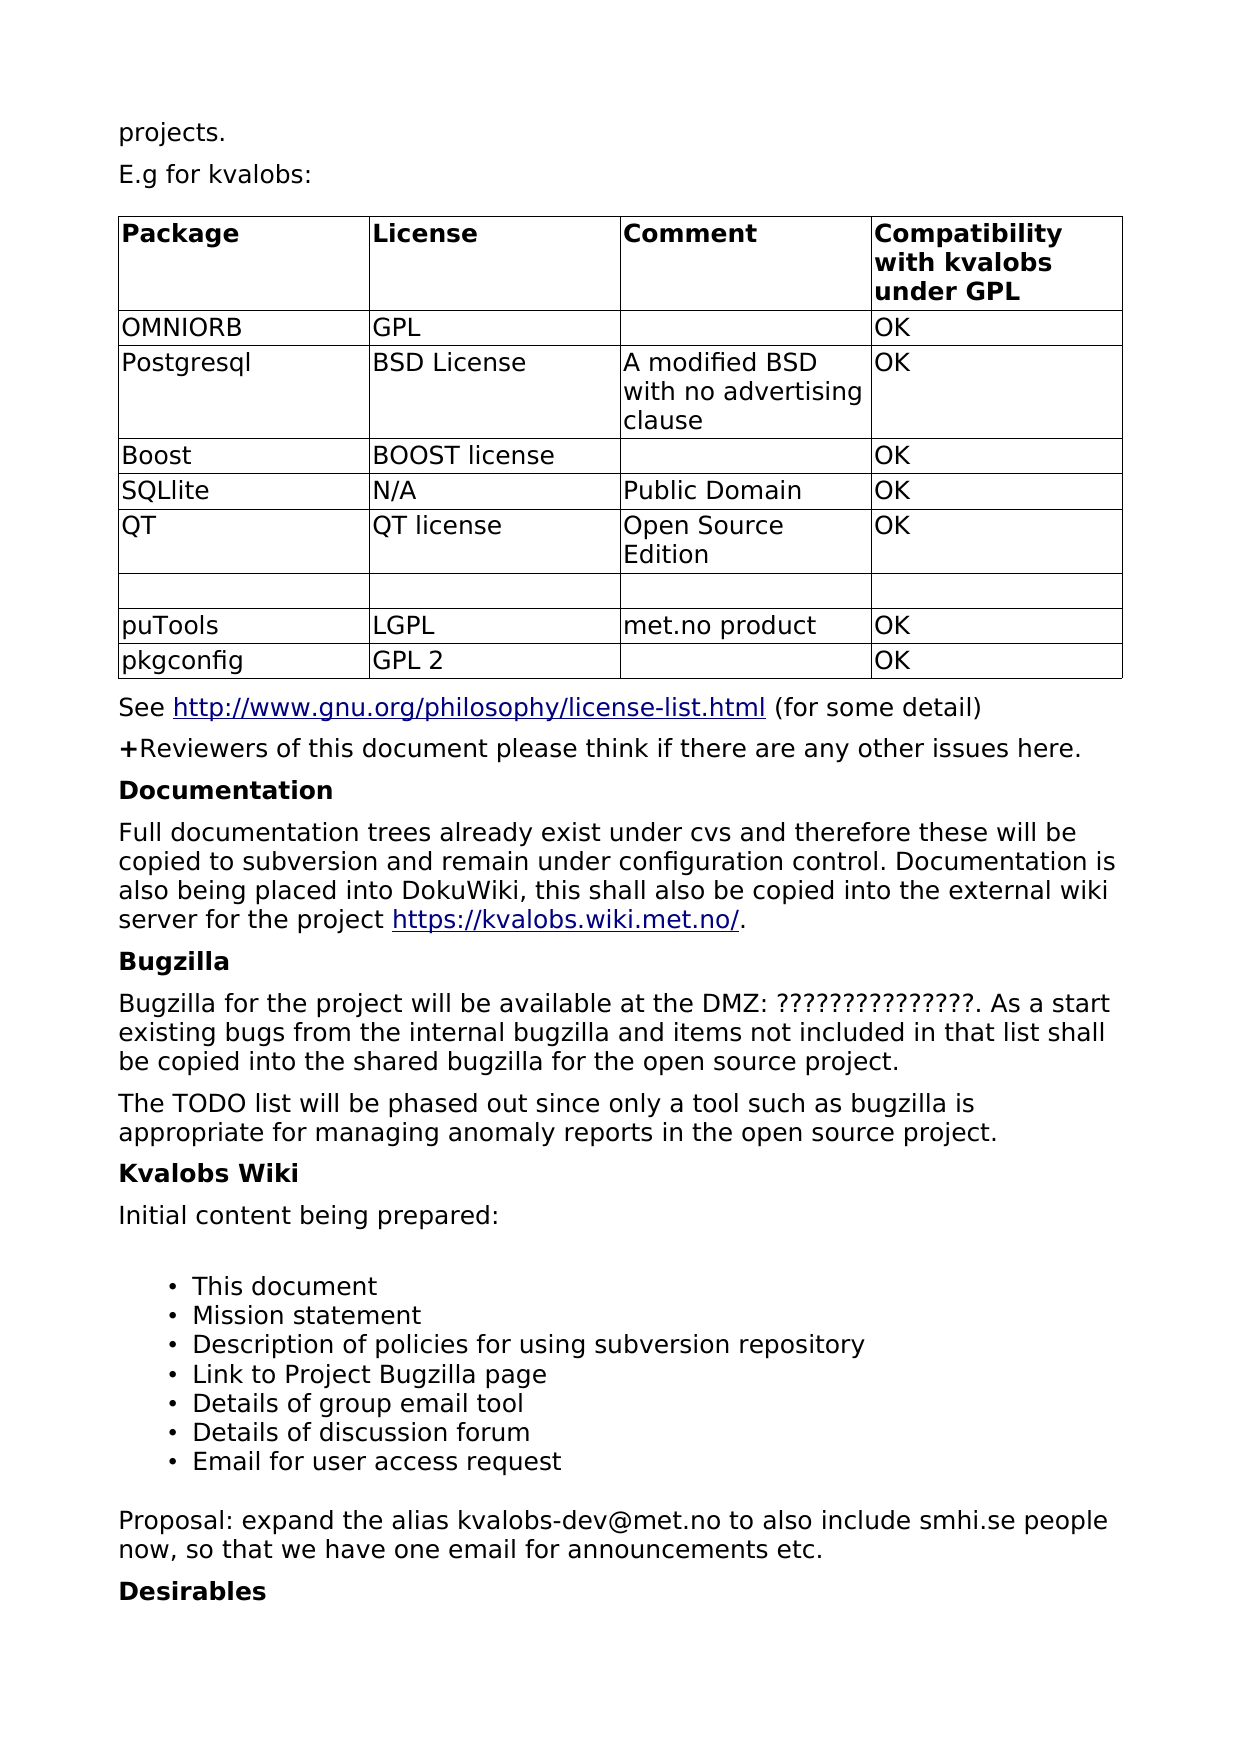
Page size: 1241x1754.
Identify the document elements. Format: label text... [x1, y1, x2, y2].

text Bugzilla for the project will be available at the DMZ: ???????????????. As a start existing bugs from the internal bugzilla and items not included in that list shall be copied into the shared bugzilla for the open source project. [118, 989, 1122, 1076]
table_cell OK [872, 311, 1122, 345]
table_header Package [119, 217, 369, 310]
list Details of discussion forum [177, 1418, 1122, 1447]
table_cell [370, 574, 620, 608]
text Desirables [118, 1577, 1122, 1606]
text projects. [118, 118, 1122, 147]
list This document [177, 1272, 1122, 1302]
table_cell A modified BSD with no advertising clause [621, 346, 871, 438]
list Email for user access request [177, 1447, 1122, 1477]
text The TODO list will be phased out since only a tool such as bugzilla is appropriate for managing anomaly reports in the open source project. [118, 1089, 1122, 1147]
table_cell N/A [370, 474, 620, 508]
table_cell [621, 644, 871, 678]
table_cell OK [872, 346, 1122, 438]
table_cell Boost [119, 439, 369, 473]
table_cell [621, 574, 871, 608]
text Proposal: expand the alias kvalobs-dev@met.no to also include smhi.se people now, so that we have one email for announcements etc. [118, 1506, 1122, 1564]
text Documentation [118, 776, 1122, 805]
table_header Comment [621, 217, 871, 310]
table_cell met.no product [621, 609, 871, 643]
text Bugzilla [118, 947, 1122, 976]
text Initial content being prepared: [118, 1201, 1122, 1230]
table_header License [370, 217, 620, 310]
list Details of group email tool [177, 1389, 1122, 1418]
table_cell LGPL [370, 609, 620, 643]
table_cell Open Source Edition [621, 510, 871, 573]
list Mission statement [177, 1302, 1122, 1331]
table_cell QT license [370, 510, 620, 573]
table_cell QT [119, 510, 369, 573]
table_cell [119, 574, 369, 608]
table_cell pkgconfig [119, 644, 369, 678]
table_cell [621, 439, 871, 473]
table_cell OK [872, 474, 1122, 508]
list Link to Project Bugzilla page [177, 1360, 1122, 1389]
table_cell OMNIORB [119, 311, 369, 345]
table_cell BSD License [370, 346, 620, 438]
table_cell BOOST license [370, 439, 620, 473]
table_cell puTools [119, 609, 369, 643]
table_cell Postgresql [119, 346, 369, 438]
table_cell OK [872, 510, 1122, 573]
table_header Compatibility with kvalobs under GPL [872, 217, 1122, 310]
table_cell OK [872, 439, 1122, 473]
text Full documentation trees already exist under cvs and therefore these will be copied to subversion and remain under configuration control. Documentation is also being placed into DokuWiki, this shall also be copied into the external wiki server for the project https://kvalobs.wiki.met.no/. [118, 818, 1122, 934]
table_cell GPL [370, 311, 620, 345]
table_cell GPL 2 [370, 644, 620, 678]
text Kvalobs Wiki [118, 1159, 1122, 1189]
text E.g for kvalobs: [118, 160, 1122, 189]
text See http://www.gnu.org/philosophy/license-list.html (for some detail) [118, 693, 1122, 722]
table_cell SQLlite [119, 474, 369, 508]
table_cell [621, 311, 871, 345]
table_cell OK [872, 609, 1122, 643]
table_cell [872, 574, 1122, 608]
list Description of policies for using subversion repository [177, 1331, 1122, 1360]
table_cell OK [872, 644, 1122, 678]
text +Reviewers of this document please think if there are any other issues here. [118, 734, 1122, 764]
table_cell Public Domain [621, 474, 871, 508]
